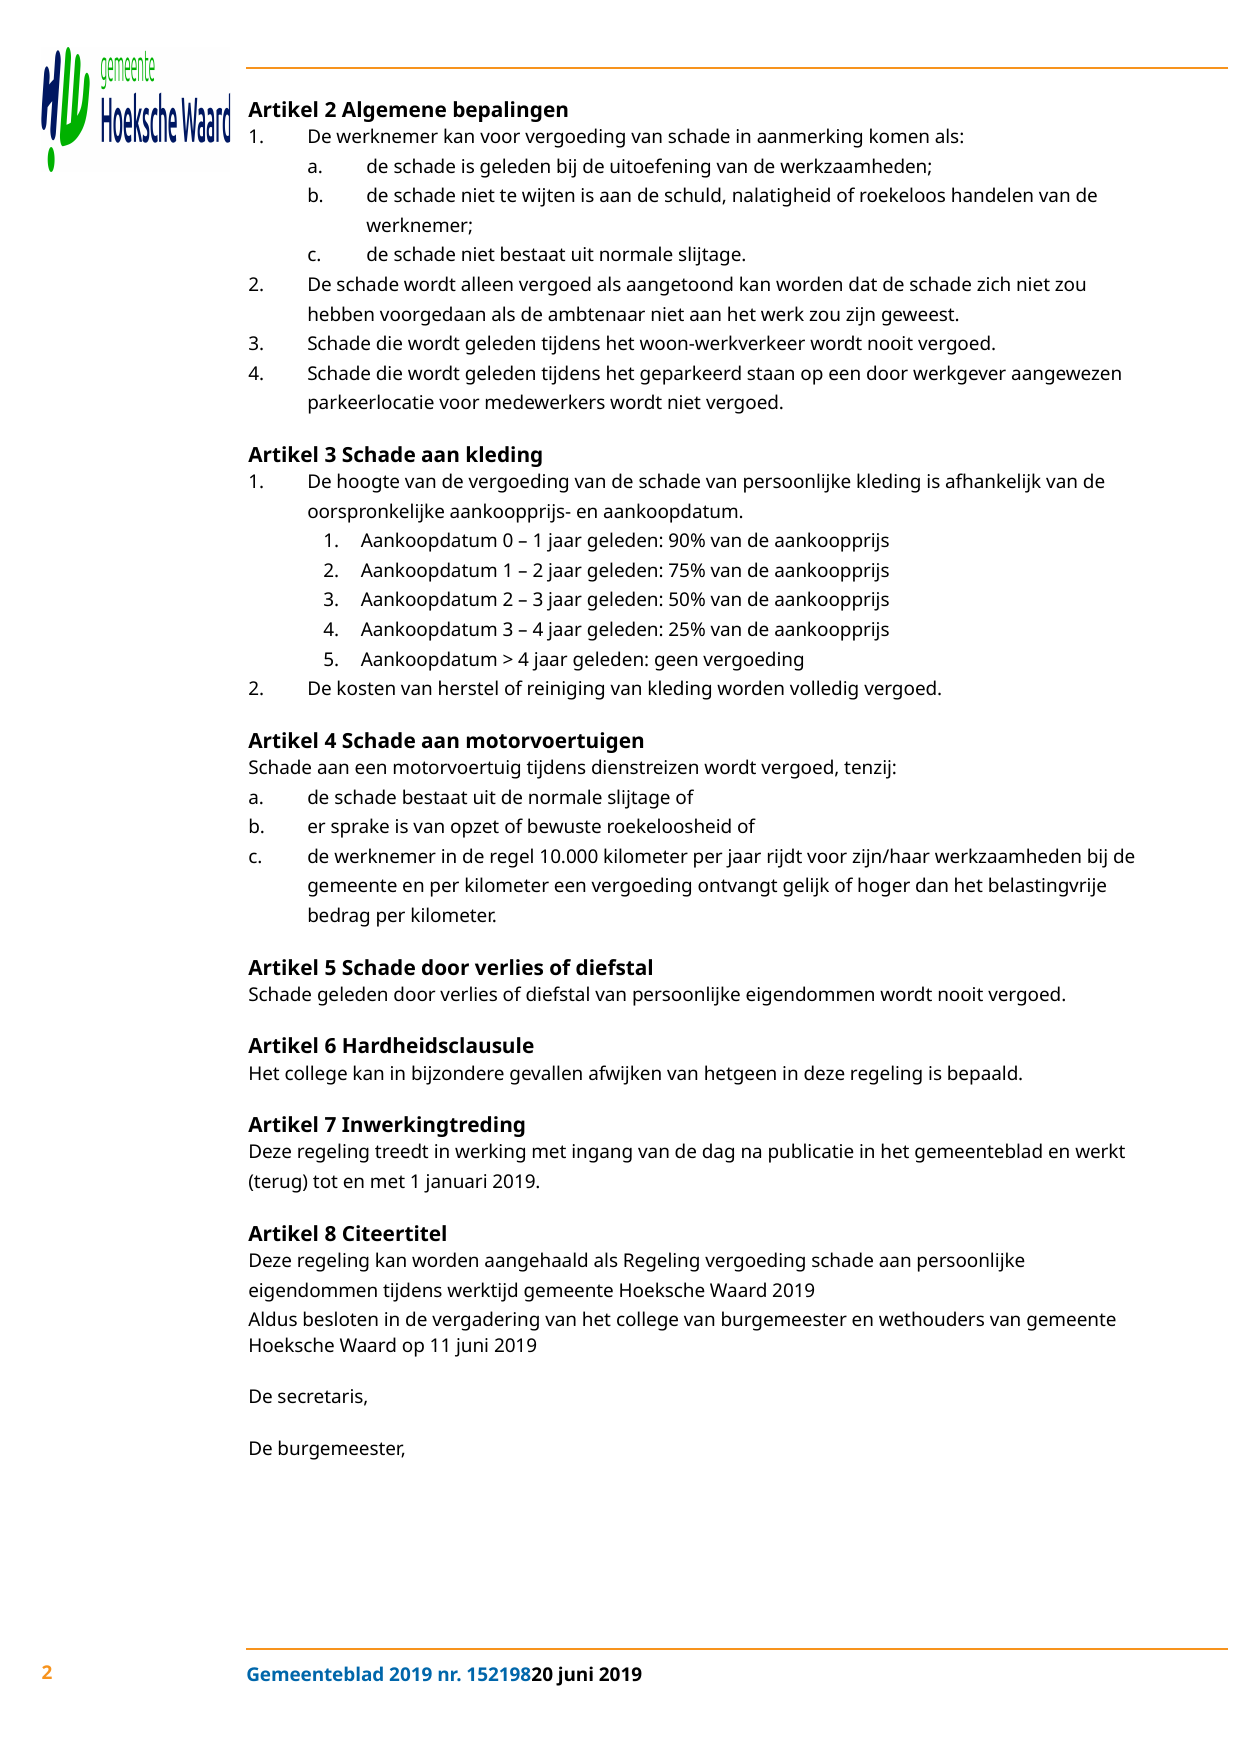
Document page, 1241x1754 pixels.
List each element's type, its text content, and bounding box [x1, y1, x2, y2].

list Schade die wordt geleden tijdens het woon-werkverkeer wordt nooit vergoed. [248, 330, 1152, 356]
list er sprake is van opzet of bewuste roekeloosheid of [248, 813, 1152, 839]
list Aankoopdatum 2 – 3 jaar geleden: 50% van de aankoopprijs [323, 587, 1152, 612]
text De burgemeester, [248, 1435, 1152, 1461]
text Aldus besloten in de vergadering van het college van burgemeester en wethouders van gemeente Hoeksche Waard op 11 juni 2019 [248, 1306, 1152, 1358]
list Schade die wordt geleden tijdens het geparkeerd staan op een door werkgever aangewezen parkeerlocatie voor medewerkers wordt niet vergoed. [248, 360, 1152, 415]
text Het college kan in bijzondere gevallen afwijken van hetgeen in deze regeling is bepaald. [248, 1060, 1152, 1086]
list Aankoopdatum 1 – 2 jaar geleden: 75% van de aankoopprijs [323, 557, 1152, 583]
text Artikel 2 Algemene bepalingen [248, 95, 1152, 123]
list Aankoopdatum 0 – 1 jaar geleden: 90% van de aankoopprijs [323, 527, 1152, 553]
picture [41, 47, 231, 172]
list Aankoopdatum > 4 jaar geleden: geen vergoeding [323, 646, 1152, 672]
text Artikel 6 Hardheidsclausule [248, 1031, 1152, 1060]
text Artikel 7 Inwerkingtreding [248, 1110, 1152, 1139]
list de schade niet te wijten is aan de schuld, nalatigheid of roekeloos handelen van de werknemer; [307, 182, 1152, 238]
text Artikel 5 Schade door verlies of diefstal [248, 953, 1152, 981]
text Deze regeling kan worden aangehaald als Regeling vergoeding schade aan persoonlijke eigendommen tijdens werktijd gemeente Hoeksche Waard 2019 [248, 1247, 1152, 1302]
list de schade bestaat uit de normale slijtage of [248, 784, 1152, 809]
text De secretaris, [248, 1383, 1152, 1409]
list De werknemer kan voor vergoeding van schade in aanmerking komen als: [248, 123, 1152, 149]
text Artikel 4 Schade aan motorvoertuigen [248, 726, 1152, 754]
text Artikel 3 Schade aan kleding [248, 440, 1152, 468]
list de schade is geleden bij de uitoefening van de werkzaamheden; [307, 153, 1152, 178]
text Schade geleden door verlies of diefstal van persoonlijke eigendommen wordt nooit vergoed. [248, 981, 1152, 1007]
list De hoogte van de vergoeding van de schade van persoonlijke kleding is afhankelijk van de oorspronkelijke aankoopprijs- en aankoopdatum. [248, 468, 1152, 524]
text Schade aan een motorvoertuig tijdens dienstreizen wordt vergoed, tenzij: [248, 754, 1152, 780]
list De schade wordt alleen vergoed als aangetoond kan worden dat de schade zich niet zou hebben voorgedaan als de ambtenaar niet aan het werk zou zijn geweest. [248, 271, 1152, 326]
list Aankoopdatum 3 – 4 jaar geleden: 25% van de aankoopprijs [323, 616, 1152, 642]
list De kosten van herstel of reiniging van kleding worden volledig vergoed. [248, 675, 1152, 701]
list de schade niet bestaat uit normale slijtage. [307, 242, 1152, 267]
list de werknemer in de regel 10.000 kilometer per jaar rijdt voor zijn/haar werkzaamheden bij de gemeente en per kilometer een vergoeding ontvangt gelijk of hoger dan het belastingvrije bedrag per kilometer. [248, 843, 1152, 928]
text Artikel 8 Citeertitel [248, 1219, 1152, 1247]
text Deze regeling treedt in werking met ingang van de dag na publicatie in het gemeenteblad en werkt (terug) tot en met 1 januari 2019. [248, 1139, 1152, 1194]
